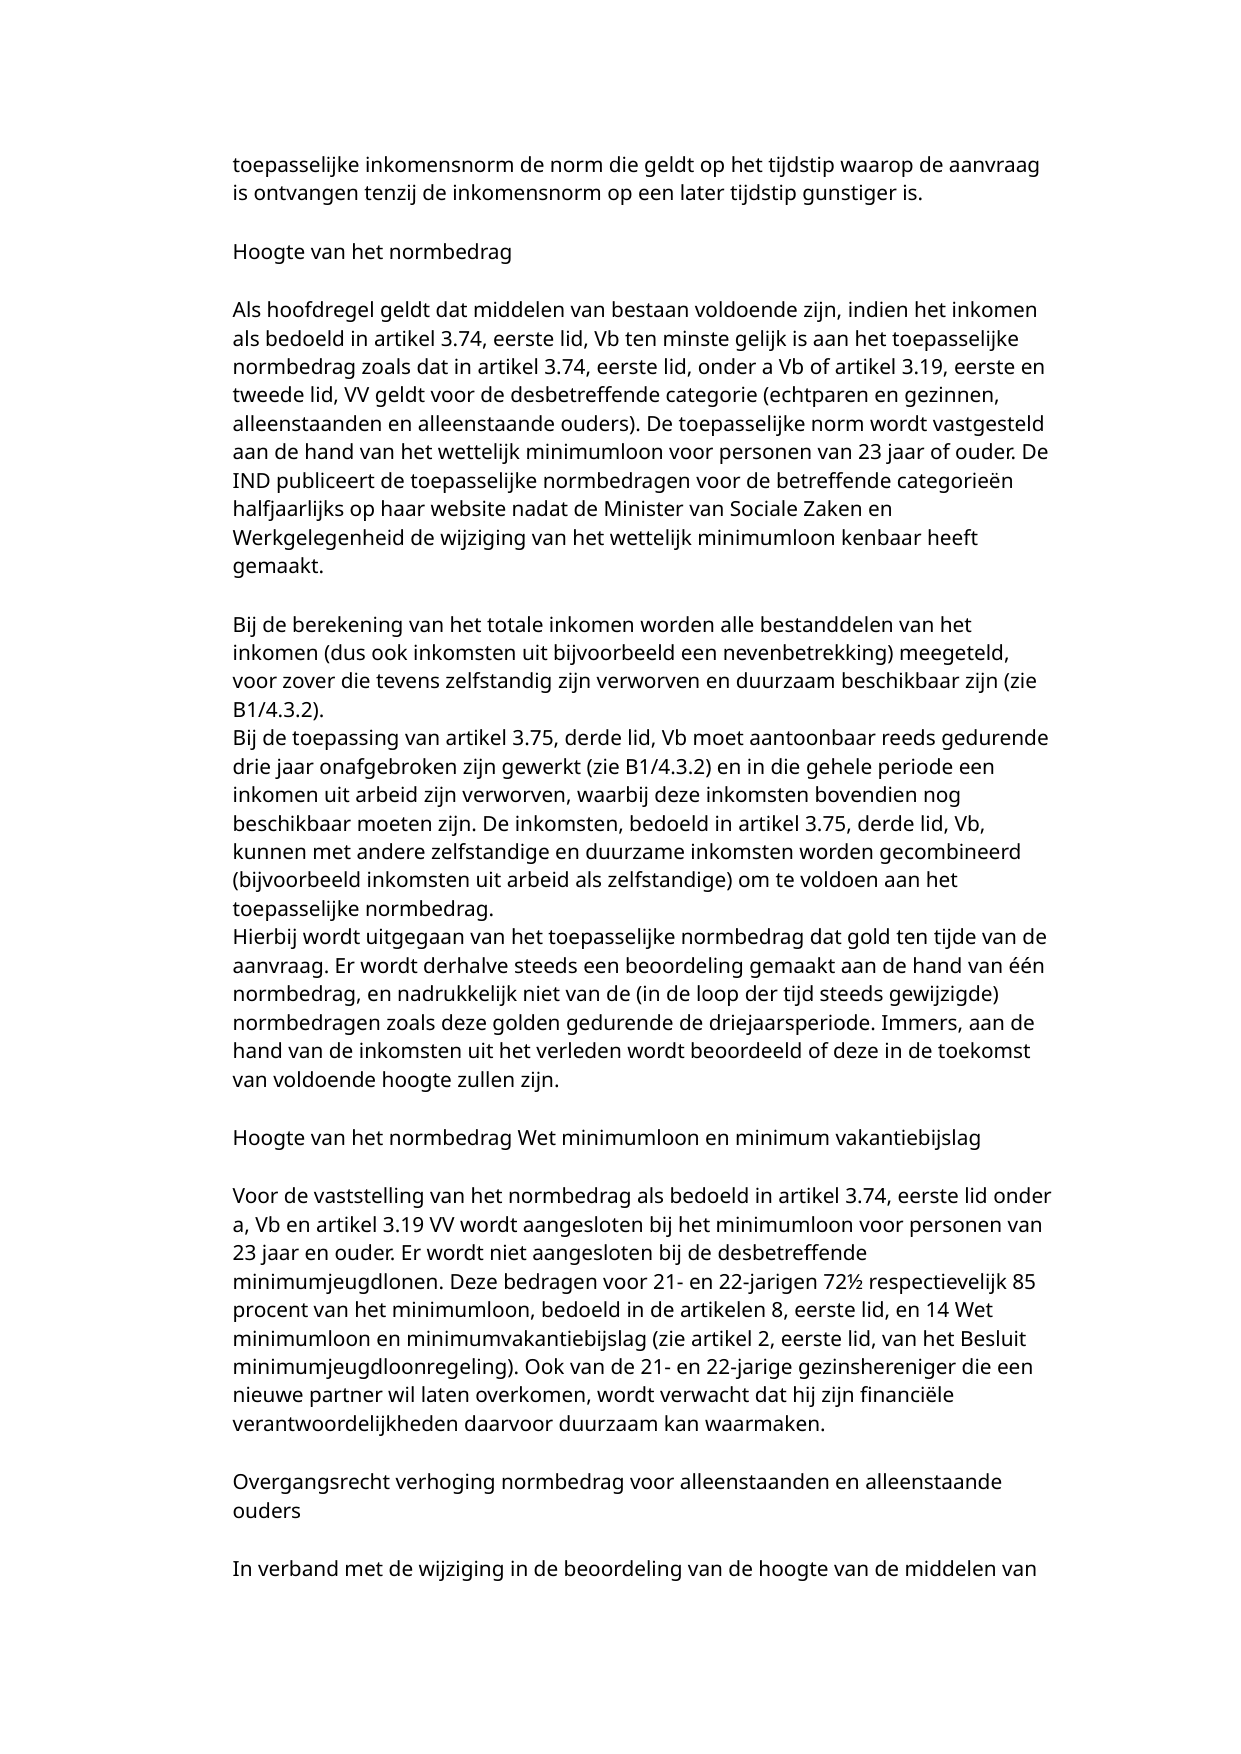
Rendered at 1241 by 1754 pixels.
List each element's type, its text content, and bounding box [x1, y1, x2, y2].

text toepasselijke inkomensnorm de norm die geldt op het tijdstip waarop de aanvraag is ontvangen tenzij de inkomensnorm op een later tijdstip gunstiger is. [232, 150, 1053, 207]
text Bij de toepassing van artikel 3.75, derde lid, Vb moet aantoonbaar reeds gedurende drie jaar onafgebroken zijn gewerkt (zie B1/4.3.2) en in die gehele periode een inkomen uit arbeid zijn verworven, waarbij deze inkomsten bovendien nog beschikbaar moeten zijn. De inkomsten, bedoeld in artikel 3.75, derde lid, Vb, kunnen met andere zelfstandige en duurzame inkomsten worden gecombineerd (bijvoorbeeld inkomsten uit arbeid als zelfstandige) om te voldoen aan het toepasselijke normbedrag. [232, 723, 1053, 922]
subtitle Hoogte van het normbedrag [232, 237, 1053, 265]
text Voor de vaststelling van het normbedrag als bedoeld in artikel 3.74, eerste lid onder a, Vb en artikel 3.19 VV wordt aangesloten bij het minimumloon voor personen van 23 jaar en ouder. Er wordt niet aangesloten bij de desbetreffende minimumjeugdlonen. Deze bedragen voor 21- en 22-jarigen 72½ respectievelijk 85 procent van het minimumloon, bedoeld in de artikelen 8, eerste lid, en 14 Wet minimumloon en minimumvakantiebijslag (zie artikel 2, eerste lid, van het Besluit minimumjeugdloonregeling). Ook van de 21- en 22-jarige gezinshereniger die een nieuwe partner wil laten overkomen, wordt verwacht dat hij zijn financiële verantwoordelijkheden daarvoor duurzaam kan waarmaken. [232, 1182, 1053, 1437]
text In verband met de wijziging in de beoordeling van de hoogte van de middelen van [232, 1554, 1053, 1583]
text Bij de berekening van het totale inkomen worden alle bestanddelen van het inkomen (dus ook inkomsten uit bijvoorbeeld een nevenbetrekking) meegeteld, voor zover die tevens zelfstandig zijn verworven en duurzaam beschikbaar zijn (zie B1/4.3.2). [232, 610, 1053, 723]
text Als hoofdregel geldt dat middelen van bestaan voldoende zijn, indien het inkomen als bedoeld in artikel 3.74, eerste lid, Vb ten minste gelijk is aan het toepasselijke normbedrag zoals dat in artikel 3.74, eerste lid, onder a Vb of artikel 3.19, eerste en tweede lid, VV geldt voor de desbetreffende categorie (echtparen en gezinnen, alleenstaanden en alleenstaande ouders). De toepasselijke norm wordt vastgesteld aan de hand van het wettelijk minimumloon voor personen van 23 jaar of ouder. De IND publiceert de toepasselijke normbedragen voor de betreffende categorieën halfjaarlijks op haar website nadat de Minister van Sociale Zaken en Werkgelegenheid de wijziging van het wettelijk minimumloon kenbaar heeft gemaakt. [232, 295, 1053, 580]
subtitle Overgangsrecht verhoging normbedrag voor alleenstaanden en alleenstaande ouders [232, 1467, 1053, 1524]
subtitle Hoogte van het normbedrag Wet minimumloon en minimum vakantiebijslag [232, 1123, 1053, 1152]
text Hierbij wordt uitgegaan van het toepasselijke normbedrag dat gold ten tijde van de aanvraag. Er wordt derhalve steeds een beoordeling gemaakt aan de hand van één normbedrag, en nadrukkelijk niet van de (in de loop der tijd steeds gewijzigde) normbedragen zoals deze golden gedurende de driejaarsperiode. Immers, aan de hand van de inkomsten uit het verleden wordt beoordeeld of deze in de toekomst van voldoende hoogte zullen zijn. [232, 922, 1053, 1093]
